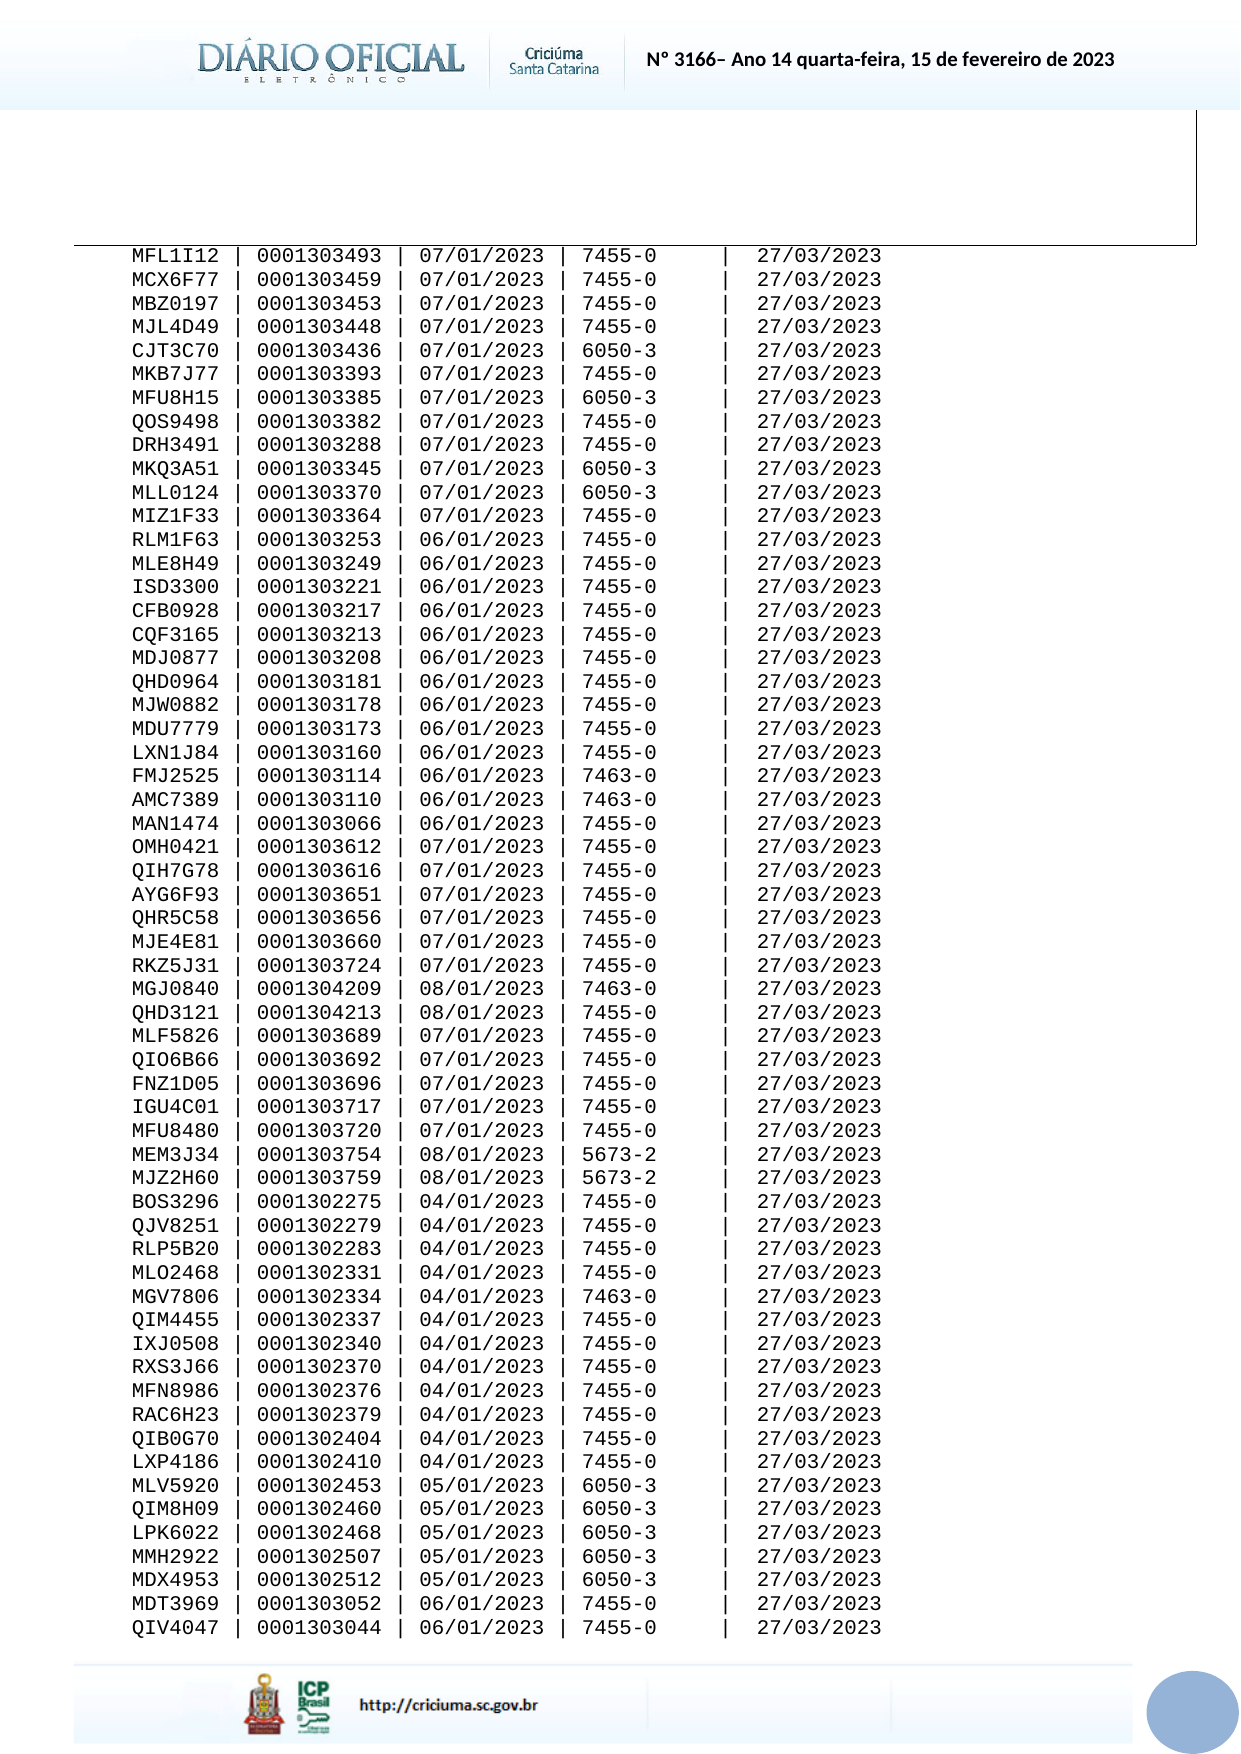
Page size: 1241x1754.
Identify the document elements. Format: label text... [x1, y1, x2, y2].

text MGV7806 | 0001302334 | 04/01/2023 | 7463-0 | 27/03/2023 [44, 1286, 1196, 1309]
text MLE8H49 | 0001303249 | 06/01/2023 | 7455-0 | 27/03/2023 [44, 553, 1196, 576]
text AYG6F93 | 0001303651 | 07/01/2023 | 7455-0 | 27/03/2023 [44, 884, 1196, 907]
text IGU4C01 | 0001303717 | 07/01/2023 | 7455-0 | 27/03/2023 [44, 1096, 1196, 1120]
text ISD3300 | 0001303221 | 06/01/2023 | 7455-0 | 27/03/2023 [44, 576, 1196, 600]
text MLO2468 | 0001302331 | 04/01/2023 | 7455-0 | 27/03/2023 [44, 1262, 1196, 1286]
text MJE4E81 | 0001303660 | 07/01/2023 | 7455-0 | 27/03/2023 [44, 931, 1196, 954]
text MGJ0840 | 0001304209 | 08/01/2023 | 7463-0 | 27/03/2023 [44, 978, 1196, 1002]
text MLF5826 | 0001303689 | 07/01/2023 | 7455-0 | 27/03/2023 [44, 1026, 1196, 1049]
text LXP4186 | 0001302410 | 04/01/2023 | 7455-0 | 27/03/2023 [44, 1451, 1196, 1475]
text MBZ0197 | 0001303453 | 07/01/2023 | 7455-0 | 27/03/2023 [44, 292, 1196, 316]
text RXS3J66 | 0001302370 | 04/01/2023 | 7455-0 | 27/03/2023 [44, 1357, 1196, 1380]
text MFU8480 | 0001303720 | 07/01/2023 | 7455-0 | 27/03/2023 [44, 1120, 1196, 1144]
text MKQ3A51 | 0001303345 | 07/01/2023 | 6050-3 | 27/03/2023 [44, 458, 1196, 482]
text CQF3165 | 0001303213 | 06/01/2023 | 7455-0 | 27/03/2023 [44, 623, 1196, 647]
text MLL0124 | 0001303370 | 07/01/2023 | 6050-3 | 27/03/2023 [44, 482, 1196, 505]
text RKZ5J31 | 0001303724 | 07/01/2023 | 7455-0 | 27/03/2023 [44, 954, 1196, 978]
text RAC6H23 | 0001302379 | 04/01/2023 | 7455-0 | 27/03/2023 [44, 1404, 1196, 1427]
text MJZ2H60 | 0001303759 | 08/01/2023 | 5673-2 | 27/03/2023 [44, 1167, 1196, 1191]
text MJW0882 | 0001303178 | 06/01/2023 | 7455-0 | 27/03/2023 [44, 694, 1196, 718]
text QIM8H09 | 0001302460 | 05/01/2023 | 6050-3 | 27/03/2023 [44, 1498, 1196, 1522]
text MFN8986 | 0001302376 | 04/01/2023 | 7455-0 | 27/03/2023 [44, 1380, 1196, 1404]
text RLP5B20 | 0001302283 | 04/01/2023 | 7455-0 | 27/03/2023 [44, 1238, 1196, 1262]
text CFB0928 | 0001303217 | 06/01/2023 | 7455-0 | 27/03/2023 [44, 600, 1196, 623]
text QHD0964 | 0001303181 | 06/01/2023 | 7455-0 | 27/03/2023 [44, 671, 1196, 694]
text QIH7G78 | 0001303616 | 07/01/2023 | 7455-0 | 27/03/2023 [44, 860, 1196, 884]
text MIZ1F33 | 0001303364 | 07/01/2023 | 7455-0 | 27/03/2023 [44, 505, 1196, 529]
text BOS3296 | 0001302275 | 04/01/2023 | 7455-0 | 27/03/2023 [44, 1191, 1196, 1215]
text MAN1474 | 0001303066 | 06/01/2023 | 7455-0 | 27/03/2023 [44, 813, 1196, 836]
text MDX4953 | 0001302512 | 05/01/2023 | 6050-3 | 27/03/2023 [44, 1569, 1196, 1593]
text MEM3J34 | 0001303754 | 08/01/2023 | 5673-2 | 27/03/2023 [44, 1144, 1196, 1167]
text MKB7J77 | 0001303393 | 07/01/2023 | 7455-0 | 27/03/2023 [44, 363, 1196, 387]
text MFU8H15 | 0001303385 | 07/01/2023 | 6050-3 | 27/03/2023 [44, 387, 1196, 411]
text OMH0421 | 0001303612 | 07/01/2023 | 7455-0 | 27/03/2023 [44, 836, 1196, 860]
text MDJ0877 | 0001303208 | 06/01/2023 | 7455-0 | 27/03/2023 [44, 647, 1196, 671]
text QJV8251 | 0001302279 | 04/01/2023 | 7455-0 | 27/03/2023 [44, 1215, 1196, 1238]
text QHD3121 | 0001304213 | 08/01/2023 | 7455-0 | 27/03/2023 [44, 1002, 1196, 1026]
text MMH2922 | 0001302507 | 05/01/2023 | 6050-3 | 27/03/2023 [44, 1546, 1196, 1569]
text MLV5920 | 0001302453 | 05/01/2023 | 6050-3 | 27/03/2023 [44, 1475, 1196, 1498]
text QIB0G70 | 0001302404 | 04/01/2023 | 7455-0 | 27/03/2023 [44, 1427, 1196, 1451]
text IXJ0508 | 0001302340 | 04/01/2023 | 7455-0 | 27/03/2023 [44, 1333, 1196, 1357]
text CJT3C70 | 0001303436 | 07/01/2023 | 6050-3 | 27/03/2023 [44, 340, 1196, 363]
text QOS9498 | 0001303382 | 07/01/2023 | 7455-0 | 27/03/2023 [44, 411, 1196, 434]
text LPK6022 | 0001302468 | 05/01/2023 | 6050-3 | 27/03/2023 [44, 1522, 1196, 1546]
text FMJ2525 | 0001303114 | 06/01/2023 | 7463-0 | 27/03/2023 [44, 765, 1196, 789]
text QHR5C58 | 0001303656 | 07/01/2023 | 7455-0 | 27/03/2023 [44, 907, 1196, 931]
text DRH3491 | 0001303288 | 07/01/2023 | 7455-0 | 27/03/2023 [44, 434, 1196, 458]
text MJL4D49 | 0001303448 | 07/01/2023 | 7455-0 | 27/03/2023 [44, 316, 1196, 340]
text QIO6B66 | 0001303692 | 07/01/2023 | 7455-0 | 27/03/2023 [44, 1049, 1196, 1073]
text LXN1J84 | 0001303160 | 06/01/2023 | 7455-0 | 27/03/2023 [44, 742, 1196, 765]
text QIV4047 | 0001303044 | 06/01/2023 | 7455-0 | 27/03/2023 [44, 1617, 1196, 1640]
text QIM4455 | 0001302337 | 04/01/2023 | 7455-0 | 27/03/2023 [44, 1309, 1196, 1333]
text MCX6F77 | 0001303459 | 07/01/2023 | 7455-0 | 27/03/2023 [44, 269, 1196, 292]
text RLM1F63 | 0001303253 | 06/01/2023 | 7455-0 | 27/03/2023 [44, 529, 1196, 553]
text MDU7779 | 0001303173 | 06/01/2023 | 7455-0 | 27/03/2023 [44, 718, 1196, 742]
text AMC7389 | 0001303110 | 06/01/2023 | 7463-0 | 27/03/2023 [44, 789, 1196, 813]
text MFL1I12 | 0001303493 | 07/01/2023 | 7455-0 | 27/03/2023 [44, 245, 1196, 269]
text FNZ1D05 | 0001303696 | 07/01/2023 | 7455-0 | 27/03/2023 [44, 1073, 1196, 1096]
text MDT3969 | 0001303052 | 06/01/2023 | 7455-0 | 27/03/2023 [44, 1593, 1196, 1617]
